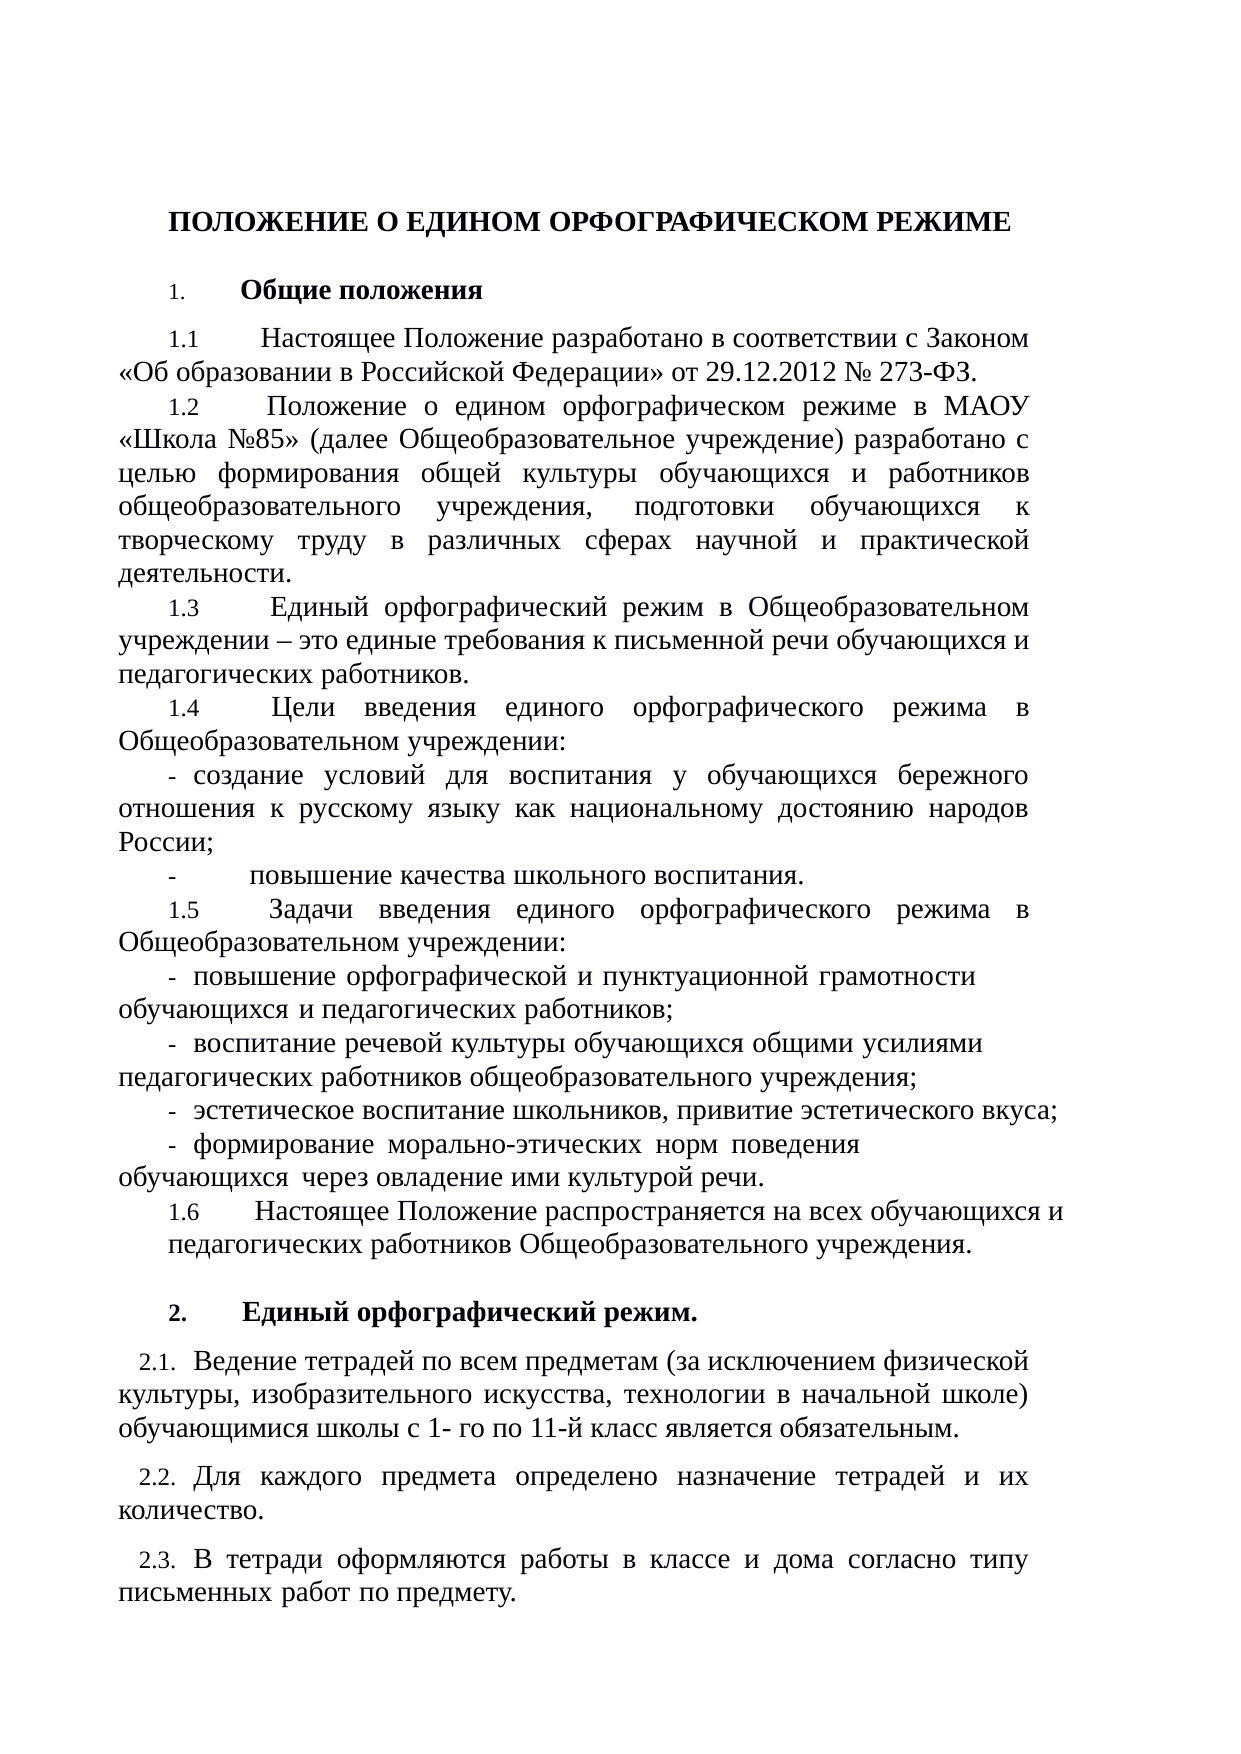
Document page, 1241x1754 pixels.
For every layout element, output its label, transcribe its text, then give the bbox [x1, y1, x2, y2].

list Задачи введения единого орфографического режима в Общеобразовательном учреждении: [118, 891, 1029, 958]
list повышение орфографической и пунктуационной грамотности обучающихся и педагогических работников; [118, 958, 1029, 1025]
subtitle Единый орфографический режим. [118, 1294, 1122, 1327]
list Единый орфографический режим в Общеобразовательном учреждении – это единые требования к письменной речи обучающихся и педагогических работников. [118, 589, 1029, 689]
list воспитание речевой культуры обучающихся общими усилиями педагогических работников общеобразовательного учреждения; [118, 1025, 1029, 1092]
text педагогических работников Общеобразовательного учреждения. [118, 1226, 1122, 1260]
list Настоящее Положение распространяется на всех обучающихся и [118, 1193, 1122, 1226]
list создание условий для воспитания у обучающихся бережного отношения к русскому языку как национальному достоянию народов России; [118, 757, 1029, 857]
list повышение качества школьного воспитания. [118, 857, 1122, 891]
list Положение о едином орфографическом режиме в МАОУ «Школа №85» (далее Общеобразовательное учреждение) разработано с целью формирования общей культуры обучающихся и работников общеобразовательного учреждения, подготовки обучающихся к творческому труду в различных сферах научной и практической деятельности. [118, 388, 1029, 589]
list Для каждого предмета определено назначение тетрадей и их количество. [118, 1458, 1029, 1526]
list В тетради оформляются работы в классе и дома согласно типу письменных работ по предмету. [118, 1541, 1029, 1608]
list Общие положения [118, 272, 1122, 305]
list Настоящее Положение разработано в соответствии с Законом «Об образовании в Российской Федерации» от 29.12.2012 № 273-ФЗ. [118, 321, 1029, 388]
list формирование морально-этических норм поведения обучающихся через овладение ими культурой речи. [118, 1126, 1029, 1193]
list Ведение тетрадей по всем предметам (за исключением физической культуры, изобразительного искусства, технологии в начальной школе) обучающимися школы с 1- го по 11-й класс является обязательным. [118, 1343, 1029, 1443]
subtitle ПОЛОЖЕНИЕ О ЕДИНОМ ОРФОГРАФИЧЕСКОМ РЕЖИМЕ [118, 204, 1122, 237]
list Цели введения единого орфографического режима в Общеобразовательном учреждении: [118, 689, 1029, 757]
list эстетическое воспитание школьников, привитие эстетического вкуса; [118, 1092, 1122, 1126]
